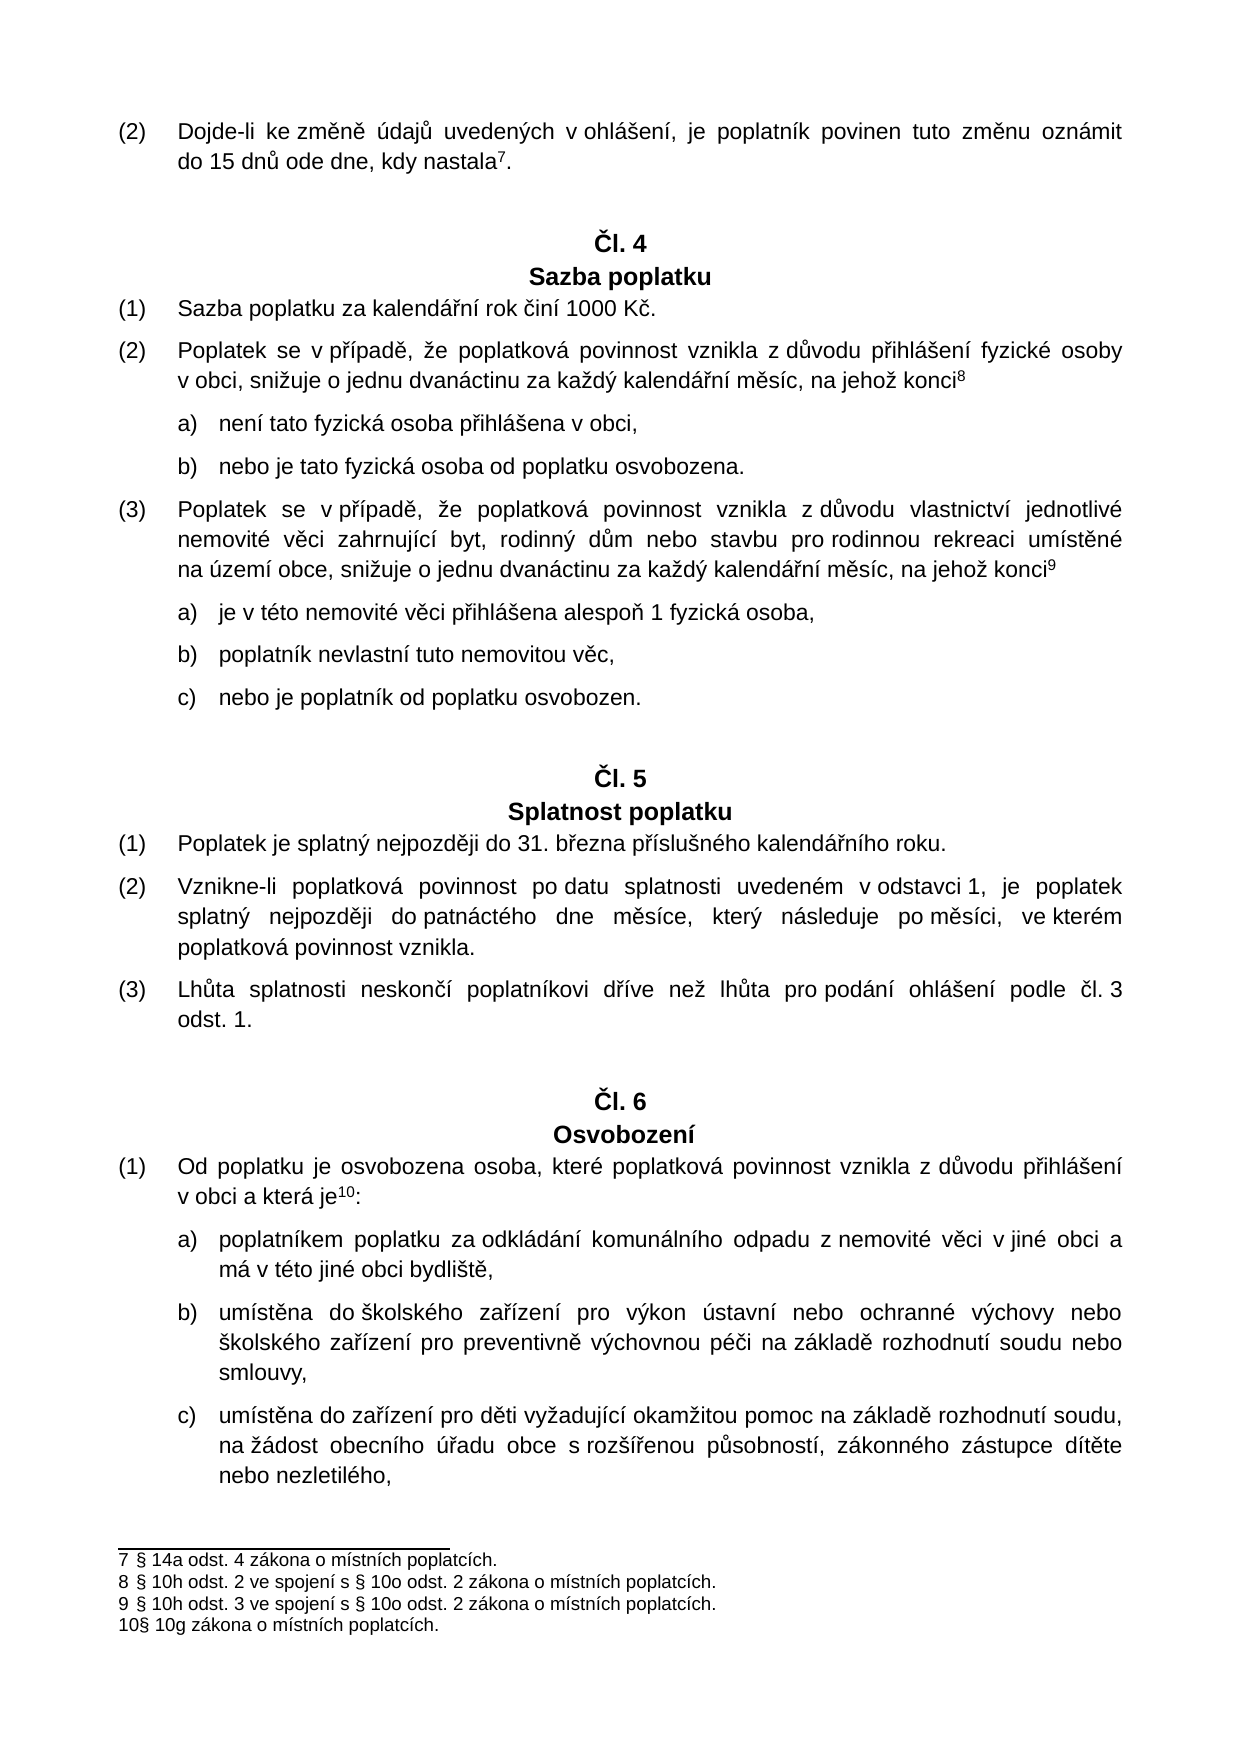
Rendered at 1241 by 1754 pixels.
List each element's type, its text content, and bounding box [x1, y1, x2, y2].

list nebo je tato fyzická osoba od poplatku osvobozena. [177, 453, 1122, 479]
list není tato fyzická osoba přihlášena v obci, [177, 410, 1122, 437]
list § 10g zákona o místních poplatcích. [118, 1614, 1122, 1635]
list § 14a odst. 4 zákona o místních poplatcích. [118, 1549, 1122, 1571]
list § 10h odst. 3 ve spojení s § 10o odst. 2 zákona o místních poplatcích. [118, 1592, 1122, 1614]
subtitle Čl. 5 Splatnost poplatku [118, 764, 1122, 826]
list Poplatek se v případě, že poplatková povinnost vznikla z důvodu přihlášení fyzické osoby v obci, snižuje o jednu dvanáctinu za každý kalendářní měsíc, na jehož konci [118, 337, 1122, 394]
list poplatníkem poplatku za odkládání komunálního odpadu z nemovité věci v jiné obci a má v této jiné obci bydliště, [177, 1226, 1122, 1282]
list Lhůta splatnosti neskončí poplatníkovi dříve než lhůta pro podání ohlášení podle čl. 3 odst. 1. [118, 976, 1122, 1033]
list Dojde-li ke změně údajů uvedených v ohlášení, je poplatník povinen tuto změnu oznámit do 15 dnů ode dne, kdy nastala. [118, 118, 1122, 175]
subtitle Čl. 4 Sazba poplatku [118, 228, 1122, 290]
list Vznikne-li poplatková povinnost po datu splatnosti uvedeném v odstavci 1, je poplatek splatný nejpozději do patnáctého dne měsíce, který následuje po měsíci, ve kterém poplatková povinnost vznikla. [118, 873, 1122, 960]
list Od poplatku je osvobozena osoba, které poplatková povinnost vznikla z důvodu přihlášení v obci a která je: [118, 1153, 1122, 1209]
list umístěna do zařízení pro děti vyžadující okamžitou pomoc na základě rozhodnutí soudu, na žádost obecního úřadu obce s rozšířenou působností, zákonného zástupce dítěte nebo nezletilého, [177, 1402, 1122, 1488]
list je v této nemovité věci přihlášena alespoň 1 fyzická osoba, [177, 599, 1122, 625]
subtitle Čl. 6 Osvobození [118, 1087, 1122, 1148]
list umístěna do školského zařízení pro výkon ústavní nebo ochranné výchovy nebo školského zařízení pro preventivně výchovnou péči na základě rozhodnutí soudu nebo smlouvy, [177, 1298, 1122, 1385]
list § 10h odst. 2 ve spojení s § 10o odst. 2 zákona o místních poplatcích. [118, 1571, 1122, 1592]
list nebo je poplatník od poplatku osvobozen. [177, 684, 1122, 711]
list Sazba poplatku za kalendářní rok činí 1000 Kč. [118, 294, 1122, 321]
list poplatník nevlastní tuto nemovitou věc, [177, 641, 1122, 668]
list Poplatek je splatný nejpozději do 31. března příslušného kalendářního roku. [118, 830, 1122, 857]
list Poplatek se v případě, že poplatková povinnost vznikla z důvodu vlastnictví jednotlivé nemovité věci zahrnující byt, rodinný dům nebo stavbu pro rodinnou rekreaci umístěné na území obce, snižuje o jednu dvanáctinu za každý kalendářní měsíc, na jehož konci [118, 496, 1122, 582]
